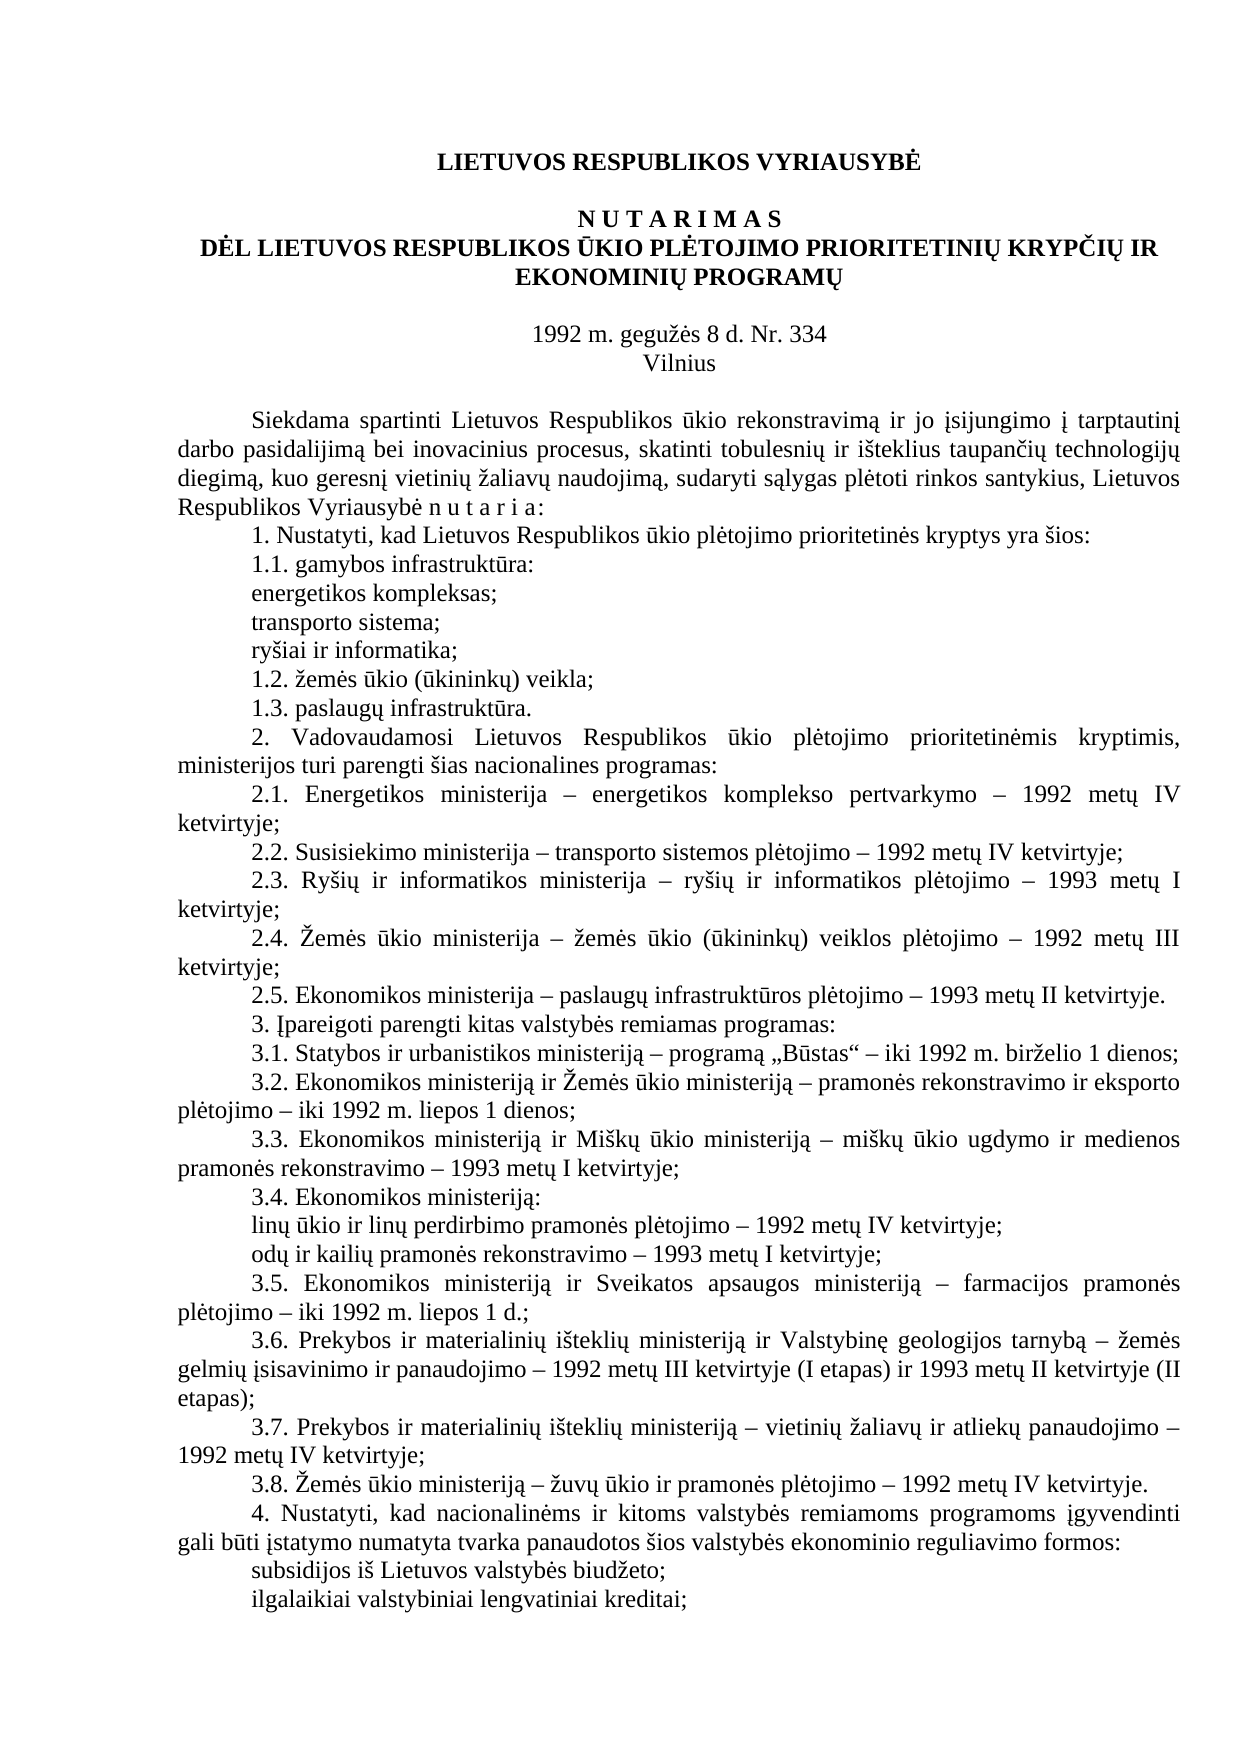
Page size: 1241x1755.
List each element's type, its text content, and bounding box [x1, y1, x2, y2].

text 3.2. Ekonomikos ministeriją ir Žemės ūkio ministeriją – pramonės rekonstravimo ir eksporto plėtojimo – iki 1992 m. liepos 1 dienos; [177, 1067, 1181, 1124]
text 1. Nustatyti, kad Lietuvos Respublikos ūkio plėtojimo prioritetinės kryptys yra šios: [177, 521, 1181, 549]
text linų ūkio ir linų perdirbimo pramonės plėtojimo – 1992 metų IV ketvirtyje; [177, 1211, 1181, 1239]
text 1.2. žemės ūkio (ūkininkų) veikla; [177, 664, 1181, 693]
text 2.3. Ryšių ir informatikos ministerija – ryšių ir informatikos plėtojimo – 1993 metų I ketvirtyje; [177, 866, 1181, 923]
text 3.3. Ekonomikos ministeriją ir Miškų ūkio ministeriją – miškų ūkio ugdymo ir medienos pramonės rekonstravimo – 1993 metų I ketvirtyje; [177, 1124, 1181, 1182]
text ryšiai ir informatika; [177, 636, 1181, 664]
text LIETUVOS RESPUBLIKOS VYRIAUSYBĖ [177, 147, 1181, 176]
text 3. Įpareigoti parengti kitas valstybės remiamas programas: [177, 1009, 1181, 1038]
text Vilnius [177, 348, 1181, 377]
text Siekdama spartinti Lietuvos Respublikos ūkio rekonstravimą ir jo įsijungimo į tarptautinį darbo pasidalijimą bei inovacinius procesus, skatinti tobulesnių ir išteklius taupančių technologijų diegimą, kuo geresnį vietinių žaliavų naudojimą, sudaryti sąlygas plėtoti rinkos santykius, Lietuvos Respublikos Vyriausybė nutaria: [177, 406, 1181, 521]
text 2.1. Energetikos ministerija – energetikos komplekso pertvarkymo – 1992 metų IV ketvirtyje; [177, 779, 1181, 837]
text N U T A R I M A S [177, 204, 1181, 233]
text transporto sistema; [177, 607, 1181, 636]
text subsidijos iš Lietuvos valstybės biudžeto; [177, 1556, 1181, 1584]
text 4. Nustatyti, kad nacionalinėms ir kitoms valstybės remiamoms programoms įgyvendinti gali būti įstatymo numatyta tvarka panaudotos šios valstybės ekonominio reguliavimo formos: [177, 1498, 1181, 1556]
text 2.2. Susisiekimo ministerija – transporto sistemos plėtojimo – 1992 metų IV ketvirtyje; [177, 837, 1181, 866]
text 2.4. Žemės ūkio ministerija – žemės ūkio (ūkininkų) veiklos plėtojimo – 1992 metų III ketvirtyje; [177, 923, 1181, 981]
text 2. Vadovaudamosi Lietuvos Respublikos ūkio plėtojimo prioritetinėmis kryptimis, ministerijos turi parengti šias nacionalines programas: [177, 722, 1181, 779]
text 3.8. Žemės ūkio ministeriją – žuvų ūkio ir pramonės plėtojimo – 1992 metų IV ketvirtyje. [177, 1469, 1181, 1498]
text 3.4. Ekonomikos ministeriją: [177, 1182, 1181, 1211]
text odų ir kailių pramonės rekonstravimo – 1993 metų I ketvirtyje; [177, 1239, 1181, 1268]
text 3.5. Ekonomikos ministeriją ir Sveikatos apsaugos ministeriją – farmacijos pramonės plėtojimo – iki 1992 m. liepos 1 d.; [177, 1268, 1181, 1326]
text DĖL LIETUVOS RESPUBLIKOS ŪKIO PLĖTOJIMO PRIORITETINIŲ KRYPČIŲ IR EKONOMINIŲ PROGRAMŲ [177, 233, 1181, 291]
text 1.3. paslaugų infrastruktūra. [177, 693, 1181, 722]
text 1992 m. gegužės 8 d. Nr. 334 [177, 319, 1181, 348]
text energetikos kompleksas; [177, 578, 1181, 607]
text 3.6. Prekybos ir materialinių išteklių ministeriją ir Valstybinę geologijos tarnybą – žemės gelmių įsisavinimo ir panaudojimo – 1992 metų III ketvirtyje (I etapas) ir 1993 metų II ketvirtyje (II etapas); [177, 1326, 1181, 1412]
text ilgalaikiai valstybiniai lengvatiniai kreditai; [177, 1584, 1181, 1613]
text 2.5. Ekonomikos ministerija – paslaugų infrastruktūros plėtojimo – 1993 metų II ketvirtyje. [177, 981, 1181, 1009]
text 3.7. Prekybos ir materialinių išteklių ministeriją – vietinių žaliavų ir atliekų panaudojimo – 1992 metų IV ketvirtyje; [177, 1412, 1181, 1469]
text 1.1. gamybos infrastruktūra: [177, 549, 1181, 578]
text 3.1. Statybos ir urbanistikos ministeriją – programą „Būstas“ – iki 1992 m. birželio 1 dienos; [177, 1038, 1181, 1067]
